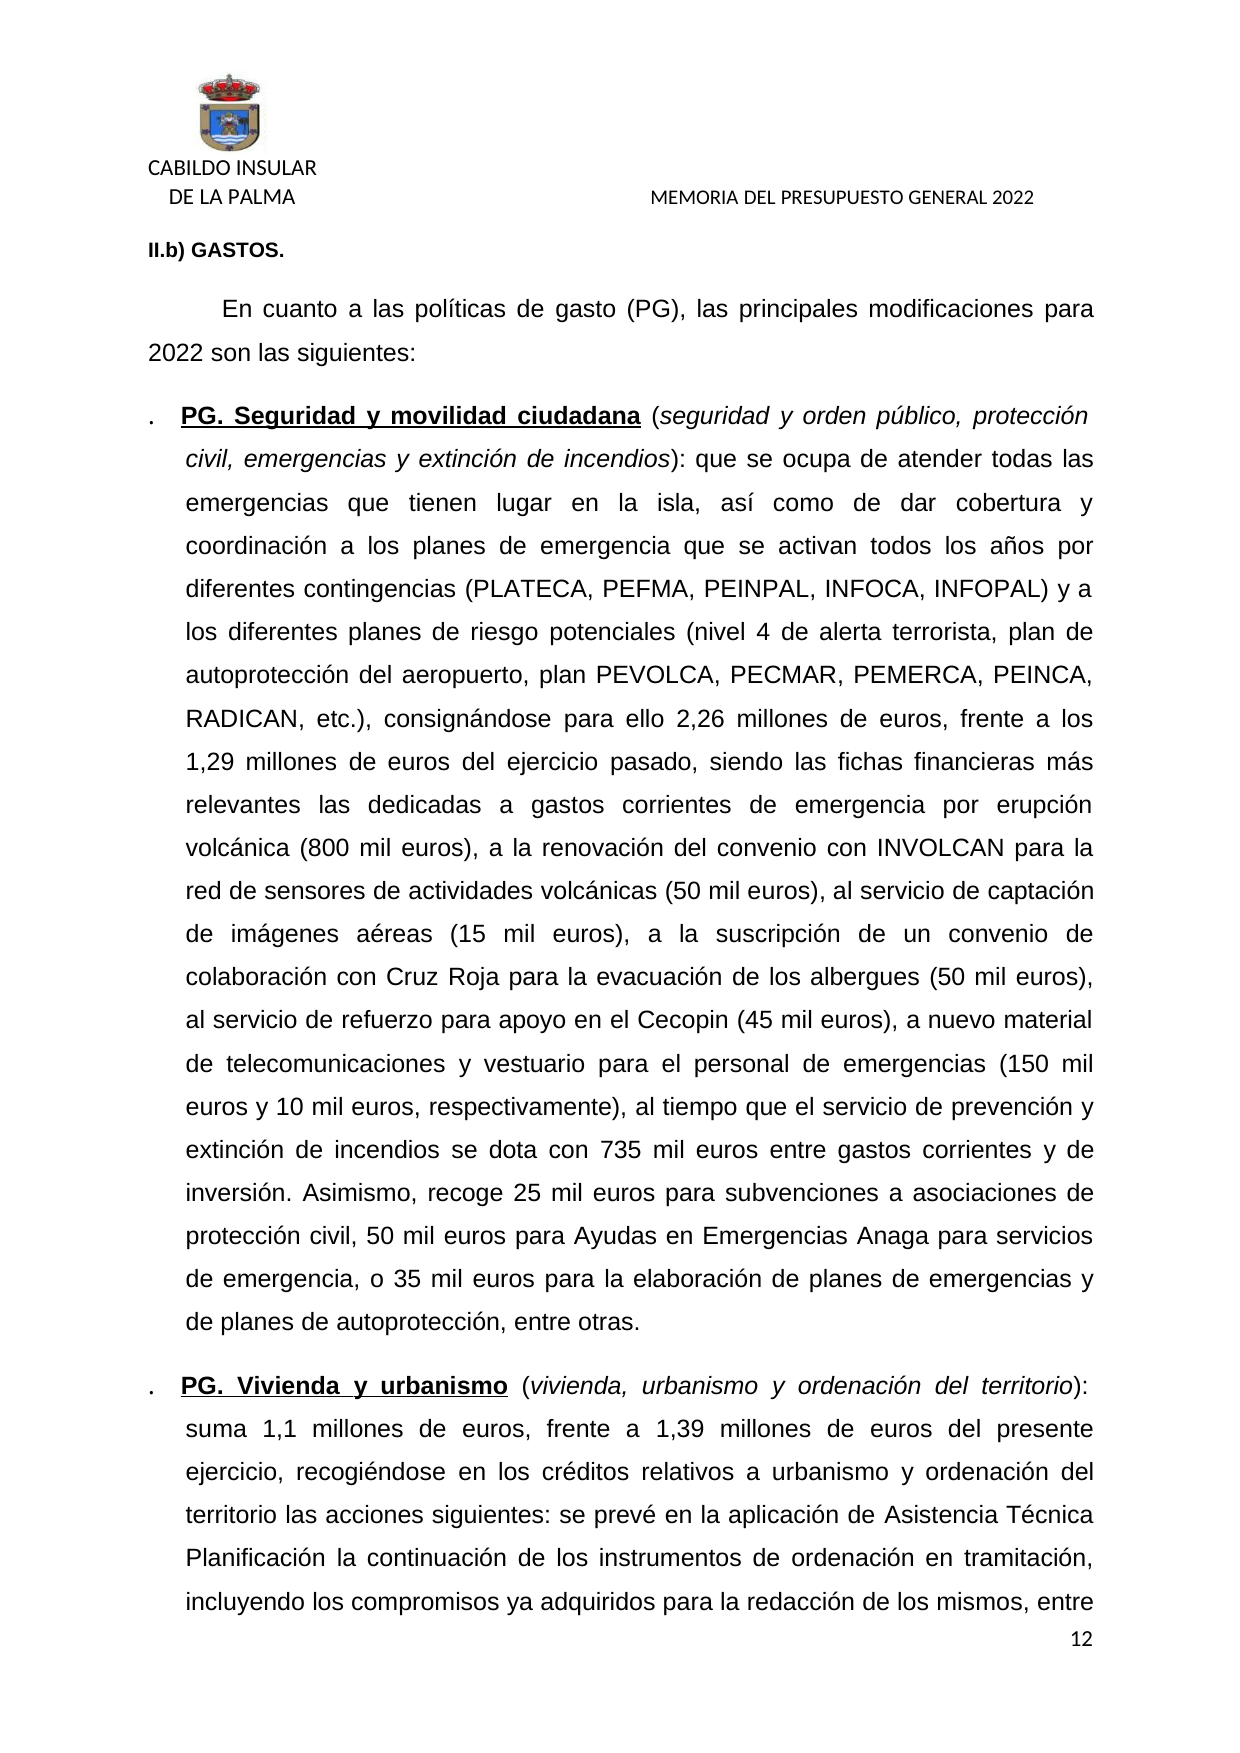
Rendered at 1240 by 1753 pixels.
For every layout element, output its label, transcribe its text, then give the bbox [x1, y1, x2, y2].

text 1,29 millones de euros del ejercicio pasado, siendo las fichas financieras más [185, 747, 1229, 776]
text ejercicio, recogiéndose en los créditos relativos a urbanismo y ordenación del [185, 1457, 1229, 1486]
text . PG. Seguridad y movilidad ciudadana (seguridad y orden público, protección [148, 402, 1229, 431]
text de emergencia, o 35 mil euros para la elaboración de planes de emergencias y [185, 1264, 1229, 1293]
text los diferentes planes de riesgo potenciales (nivel 4 de alerta terrorista, plan de [185, 618, 1229, 647]
text autoprotección del aeropuerto, plan PEVOLCA, PECMAR, PEMERCA, PEINCA, [185, 661, 1229, 689]
text territorio las acciones siguientes: se prevé en la aplicación de Asistencia Técnica [185, 1501, 1229, 1530]
text diferentes contingencias (PLATECA, PEFMA, PEINPAL, INFOCA, INFOPAL) y a [185, 574, 1229, 603]
text volcánica (800 mil euros), a la renovación del convenio con INVOLCAN para la [185, 833, 1229, 862]
text DE LA PALMA MEMORIA DEL PRESUPUESTO GENERAL 2022 [168, 181, 1229, 210]
text red de sensores de actividades volcánicas (50 mil euros), al servicio de captación [185, 876, 1229, 905]
text protección civil, 50 mil euros para Ayudas en Emergencias Anaga para servicios [185, 1221, 1229, 1250]
text 2022 son las siguientes: [148, 338, 1229, 367]
text CABILDO INSULAR [148, 152, 1229, 181]
text de imágenes aéreas (15 mil euros), a la suscripción de un convenio de [185, 919, 1229, 948]
text . PG. Vivienda y urbanismo (vivienda, urbanismo y ordenación del territorio): [148, 1371, 1229, 1400]
text euros y 10 mil euros, respectivamente), al tiempo que el servicio de prevención y [185, 1092, 1229, 1121]
text relevantes las dedicadas a gastos corrientes de emergencia por erupción [185, 790, 1229, 819]
text RADICAN, etc.), consignándose para ello 2,26 millones de euros, frente a los [185, 704, 1229, 733]
text 12 [1069, 1623, 1229, 1652]
text civil, emergencias y extinción de incendios): que se ocupa de atender todas las [185, 445, 1229, 474]
text Planificación la continuación de los instrumentos de ordenación en tramitación, [185, 1544, 1229, 1573]
text En cuanto a las políticas de gasto (PG), las principales modificaciones para [222, 295, 1229, 324]
text de planes de autoprotección, entre otras. [185, 1308, 1229, 1337]
text coordinación a los planes de emergencia que se activan todos los años por [185, 531, 1229, 560]
text colaboración con Cruz Roja para la evacuación de los albergues (50 mil euros), [185, 963, 1229, 992]
text incluyendo los compromisos ya adquiridos para la redacción de los mismos, entre [185, 1587, 1229, 1616]
text II.b) GASTOS. [148, 238, 1229, 262]
text emergencias que tienen lugar en la isla, así como de dar cobertura y [185, 488, 1229, 517]
text al servicio de refuerzo para apoyo en el Cecopin (45 mil euros), a nuevo material [185, 1006, 1229, 1034]
text suma 1,1 millones de euros, frente a 1,39 millones de euros del presente [185, 1414, 1229, 1443]
text de telecomunicaciones y vestuario para el personal de emergencias (150 mil [185, 1049, 1229, 1078]
text inversión. Asimismo, recoge 25 mil euros para subvenciones a asociaciones de [185, 1178, 1229, 1207]
text extinción de incendios se dota con 735 mil euros entre gastos corrientes y de [185, 1135, 1229, 1164]
